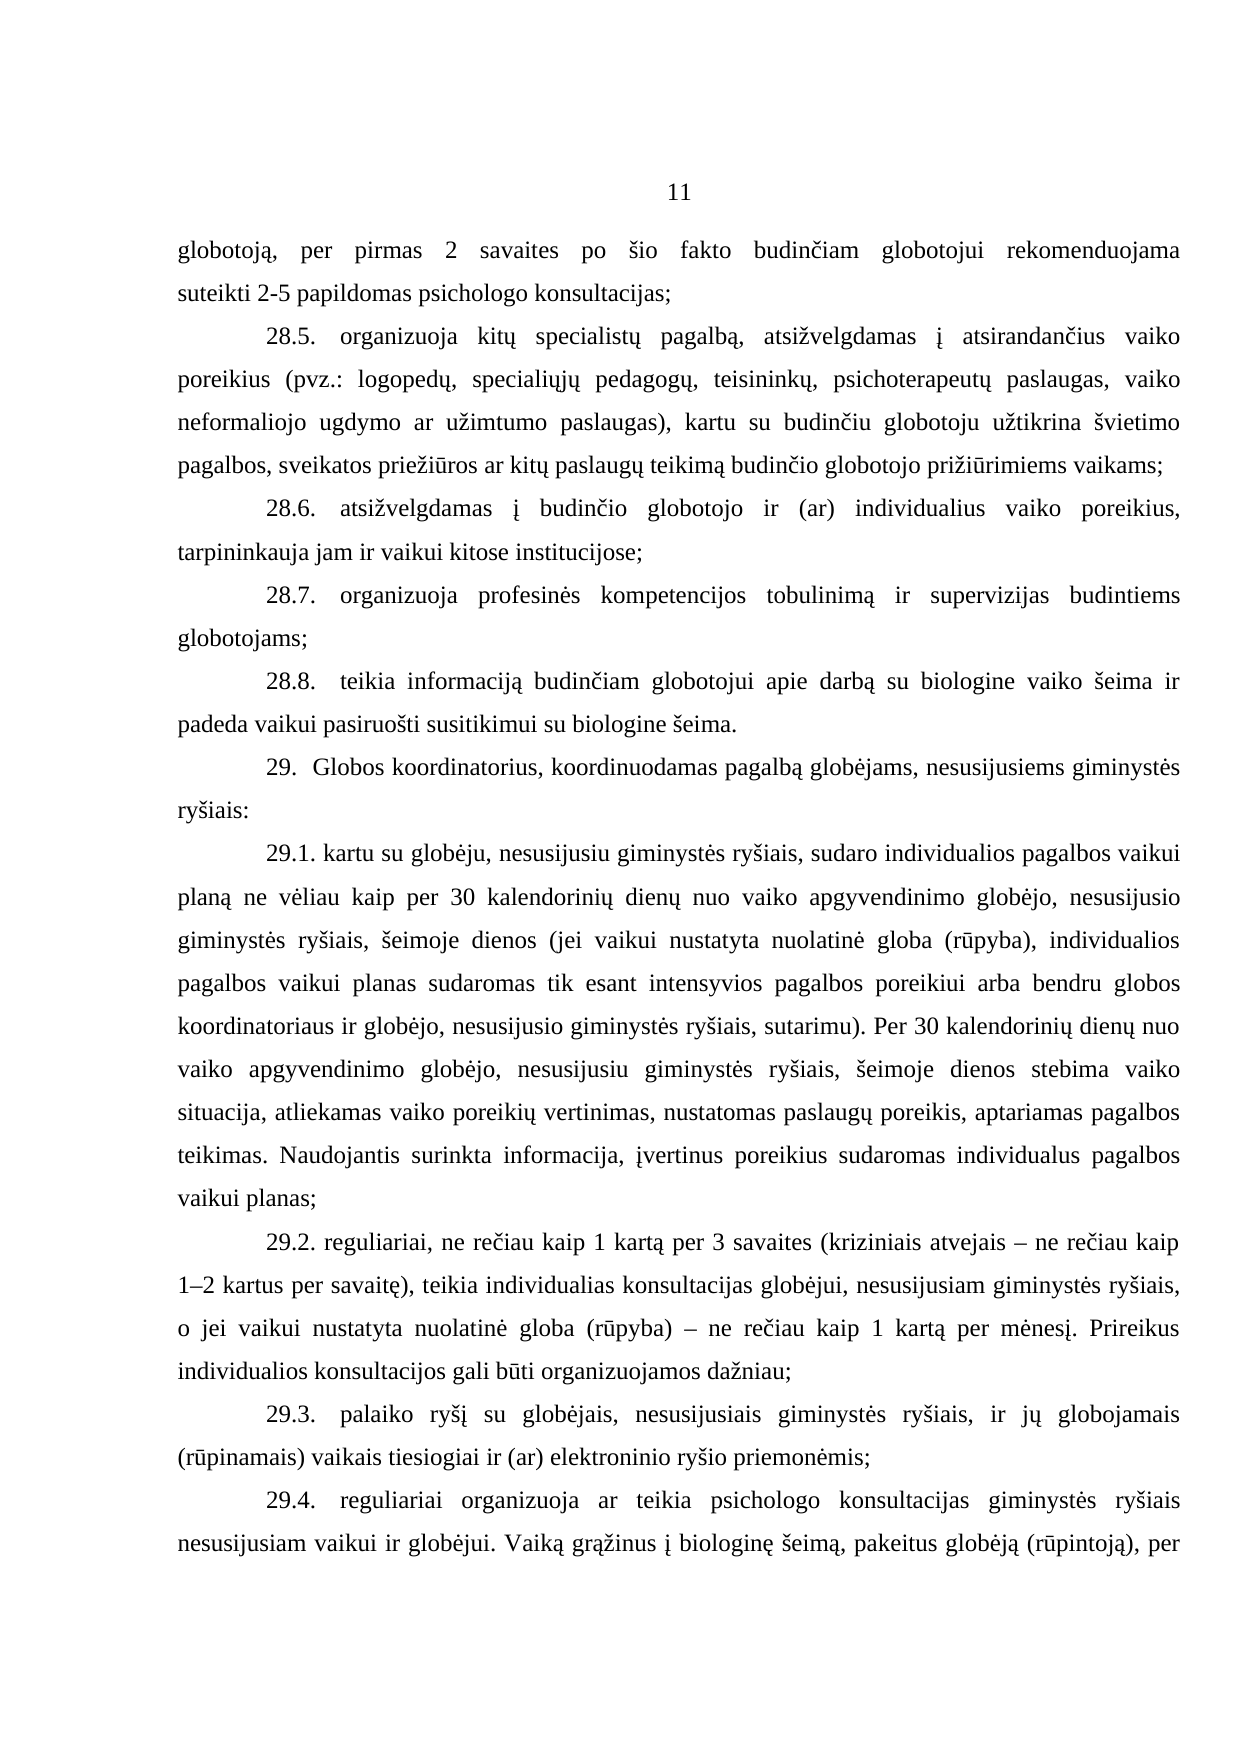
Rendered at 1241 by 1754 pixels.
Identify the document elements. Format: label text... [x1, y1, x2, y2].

text 28.6. atsižvelgdamas į budinčio globotojo ir (ar) individualius vaiko poreikius, tarpininkauja jam ir vaikui kitose institucijose; [177, 493, 1181, 565]
text 29.1. kartu su globėju, nesusijusiu giminystės ryšiais, sudaro individualios pagalbos vaikui planą ne vėliau kaip per 30 kalendorinių dienų nuo vaiko apgyvendinimo globėjo, nesusijusio giminystės ryšiais, šeimoje dienos (jei vaikui nustatyta nuolatinė globa (rūpyba), individualios pagalbos vaikui planas sudaromas tik esant intensyvios pagalbos poreikiui arba bendru globos koordinatoriaus ir globėjo, nesusijusio giminystės ryšiais, sutarimu). Per 30 kalendorinių dienų nuo vaiko apgyvendinimo globėjo, nesusijusiu giminystės ryšiais, šeimoje dienos stebima vaiko situacija, atliekamas vaiko poreikių vertinimas, nustatomas paslaugų poreikis, aptariamas pagalbos teikimas. Naudojantis surinkta informacija, įvertinus poreikius sudaromas individualus pagalbos vaikui planas; [177, 838, 1181, 1212]
text 29.2. reguliariai, ne rečiau kaip 1 kartą per 3 savaites (kriziniais atvejais – ne rečiau kaip 1–2 kartus per savaitę), teikia individualias konsultacijas globėjui, nesusijusiam giminystės ryšiais, o jei vaikui nustatyta nuolatinė globa (rūpyba) – ne rečiau kaip 1 kartą per mėnesį. Prireikus individualios konsultacijos gali būti organizuojamos dažniau; [177, 1227, 1181, 1385]
text 28.7. organizuoja profesinės kompetencijos tobulinimą ir supervizijas budintiems globotojams; [177, 580, 1181, 652]
text 29.3. palaiko ryšį su globėjais, nesusijusiais giminystės ryšiais, ir jų globojamais (rūpinamais) vaikais tiesiogiai ir (ar) elektroninio ryšio priemonėmis; [177, 1399, 1181, 1471]
text 29. Globos koordinatorius, koordinuodamas pagalbą globėjams, nesusijusiems giminystės ryšiais: [177, 752, 1181, 824]
text 28.5. organizuoja kitų specialistų pagalbą, atsižvelgdamas į atsirandančius vaiko poreikius (pvz.: logopedų, specialiųjų pedagogų, teisininkų, psichoterapeutų paslaugas, vaiko neformaliojo ugdymo ar užimtumo paslaugas), kartu su budinčiu globotoju užtikrina švietimo pagalbos, sveikatos priežiūros ar kitų paslaugų teikimą budinčio globotojo prižiūrimiems vaikams; [177, 321, 1181, 479]
text 28.8. teikia informaciją budinčiam globotojui apie darbą su biologine vaiko šeima ir padeda vaikui pasiruošti susitikimui su biologine šeima. [177, 666, 1181, 738]
text globotoją, per pirmas 2 savaites po šio fakto budinčiam globotojui rekomenduojama suteikti 2‑5 papildomas psichologo konsultacijas; [177, 235, 1181, 307]
text 29.4. reguliariai organizuoja ar teikia psichologo konsultacijas giminystės ryšiais nesusijusiam vaikui ir globėjui. Vaiką grąžinus į biologinę šeimą, pakeitus globėją (rūpintoją), per [177, 1485, 1181, 1557]
